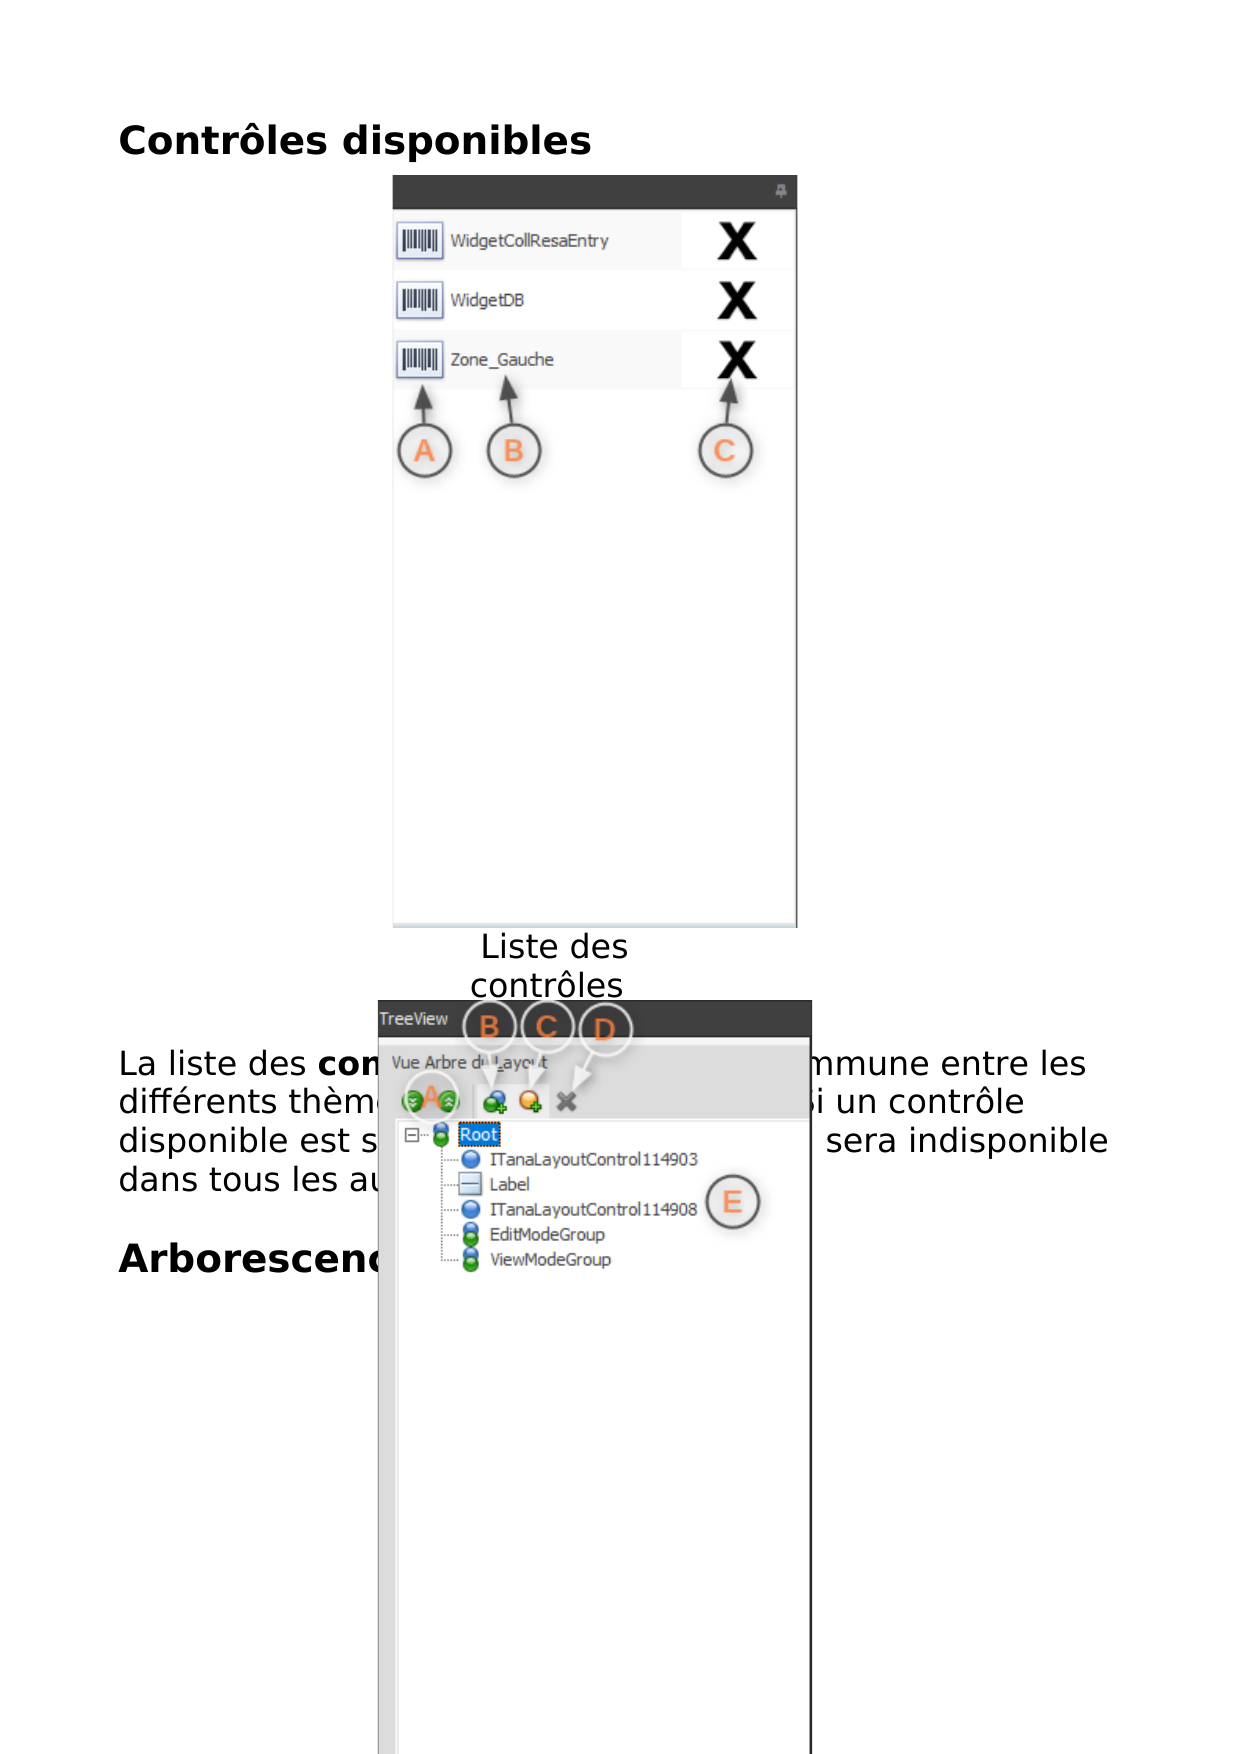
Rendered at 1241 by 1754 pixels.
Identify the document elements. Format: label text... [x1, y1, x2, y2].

subtitle Arborescence [813, 1237, 1122, 1282]
text La liste des contrôles disponibles est commune entre les différents thèmes de l'élément designé. Si un contrôle disponible est supprimé pour un thème, il sera indisponible dans tous les autres thèmes. [813, 1044, 1122, 1199]
subtitle Contrôles disponibles [118, 118, 1122, 163]
subtitle Arborescence [118, 1237, 377, 1282]
picture [377, 1000, 813, 1754]
picture [392, 175, 798, 928]
text La liste des contrôles disponibles est commune entre les différents thèmes de l'élément designé. Si un contrôle disponible est supprimé pour un thème, il sera indisponible dans tous les autres thèmes. [118, 1044, 377, 1199]
table_header Liste des contrôles disponibles [470, 928, 771, 1000]
